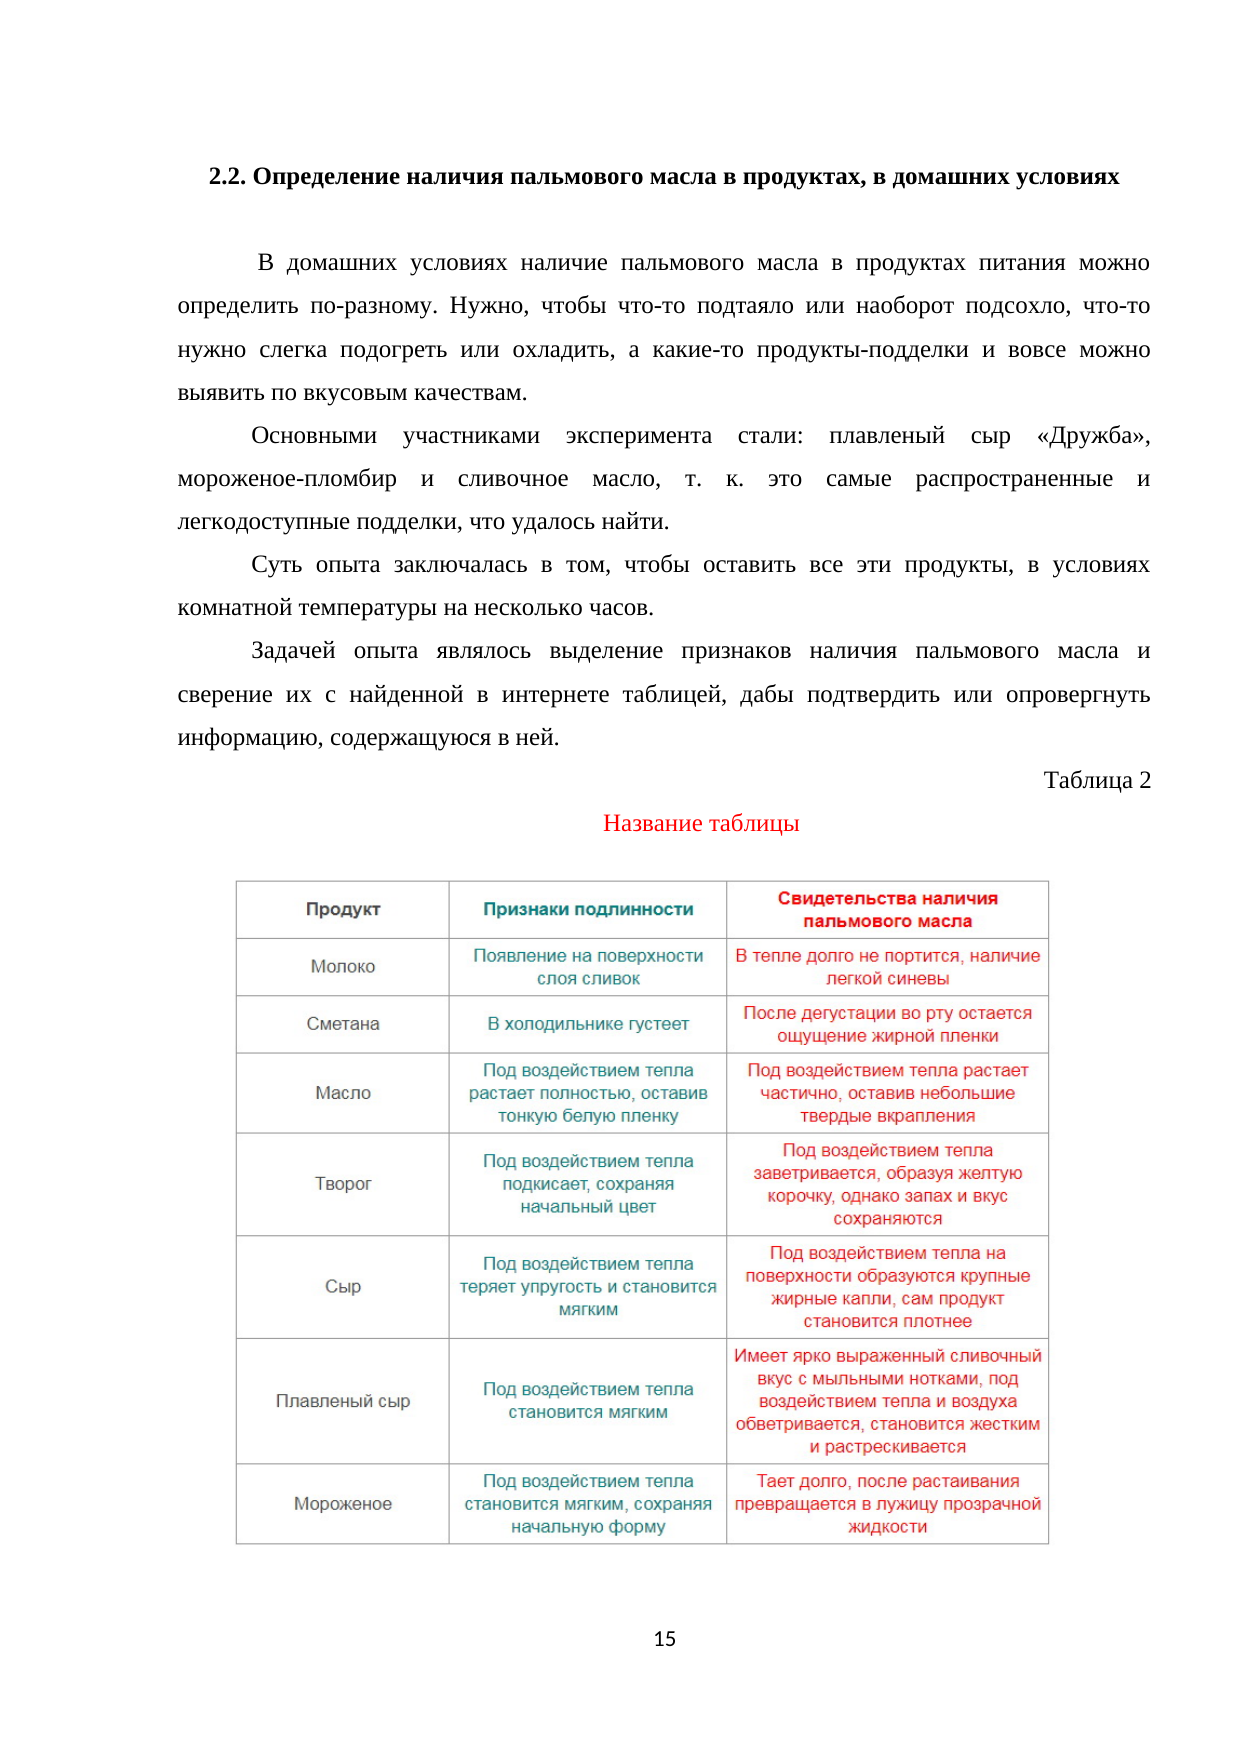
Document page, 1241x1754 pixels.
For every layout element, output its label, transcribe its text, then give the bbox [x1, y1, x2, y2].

text Основными участниками эксперимента стали: плавленый сыр «Дружба», мороженое-пломбир и сливочное масло, т. к. это самые распространенные и легкодоступные подделки, что удалось найти. [177, 420, 1152, 535]
text 2.2. Определение наличия пальмового масла в продуктах, в домашних условиях [177, 161, 1152, 190]
text Суть опыта заключалась в том, чтобы оставить все эти продукты, в условиях комнатной температуры на несколько часов. [177, 549, 1152, 621]
text В домашних условиях наличие пальмового масла в продуктах питания можно определить по-разному. Нужно, чтобы что-то подтаяло или наоборот подсохло, что-то нужно слегка подогреть или охладить, а какие-то продукты-подделки и вовсе можно выявить по вкусовым качествам. [177, 247, 1152, 406]
text Название таблицы [177, 808, 1152, 837]
text Задачей опыта являлось выделение признаков наличия пальмового масла и сверение их с найденной в интернете таблицей, дабы подтвердить или опровергнуть информацию, содержащуюся в ней. [177, 636, 1152, 751]
text Таблица 2 [177, 765, 1152, 794]
